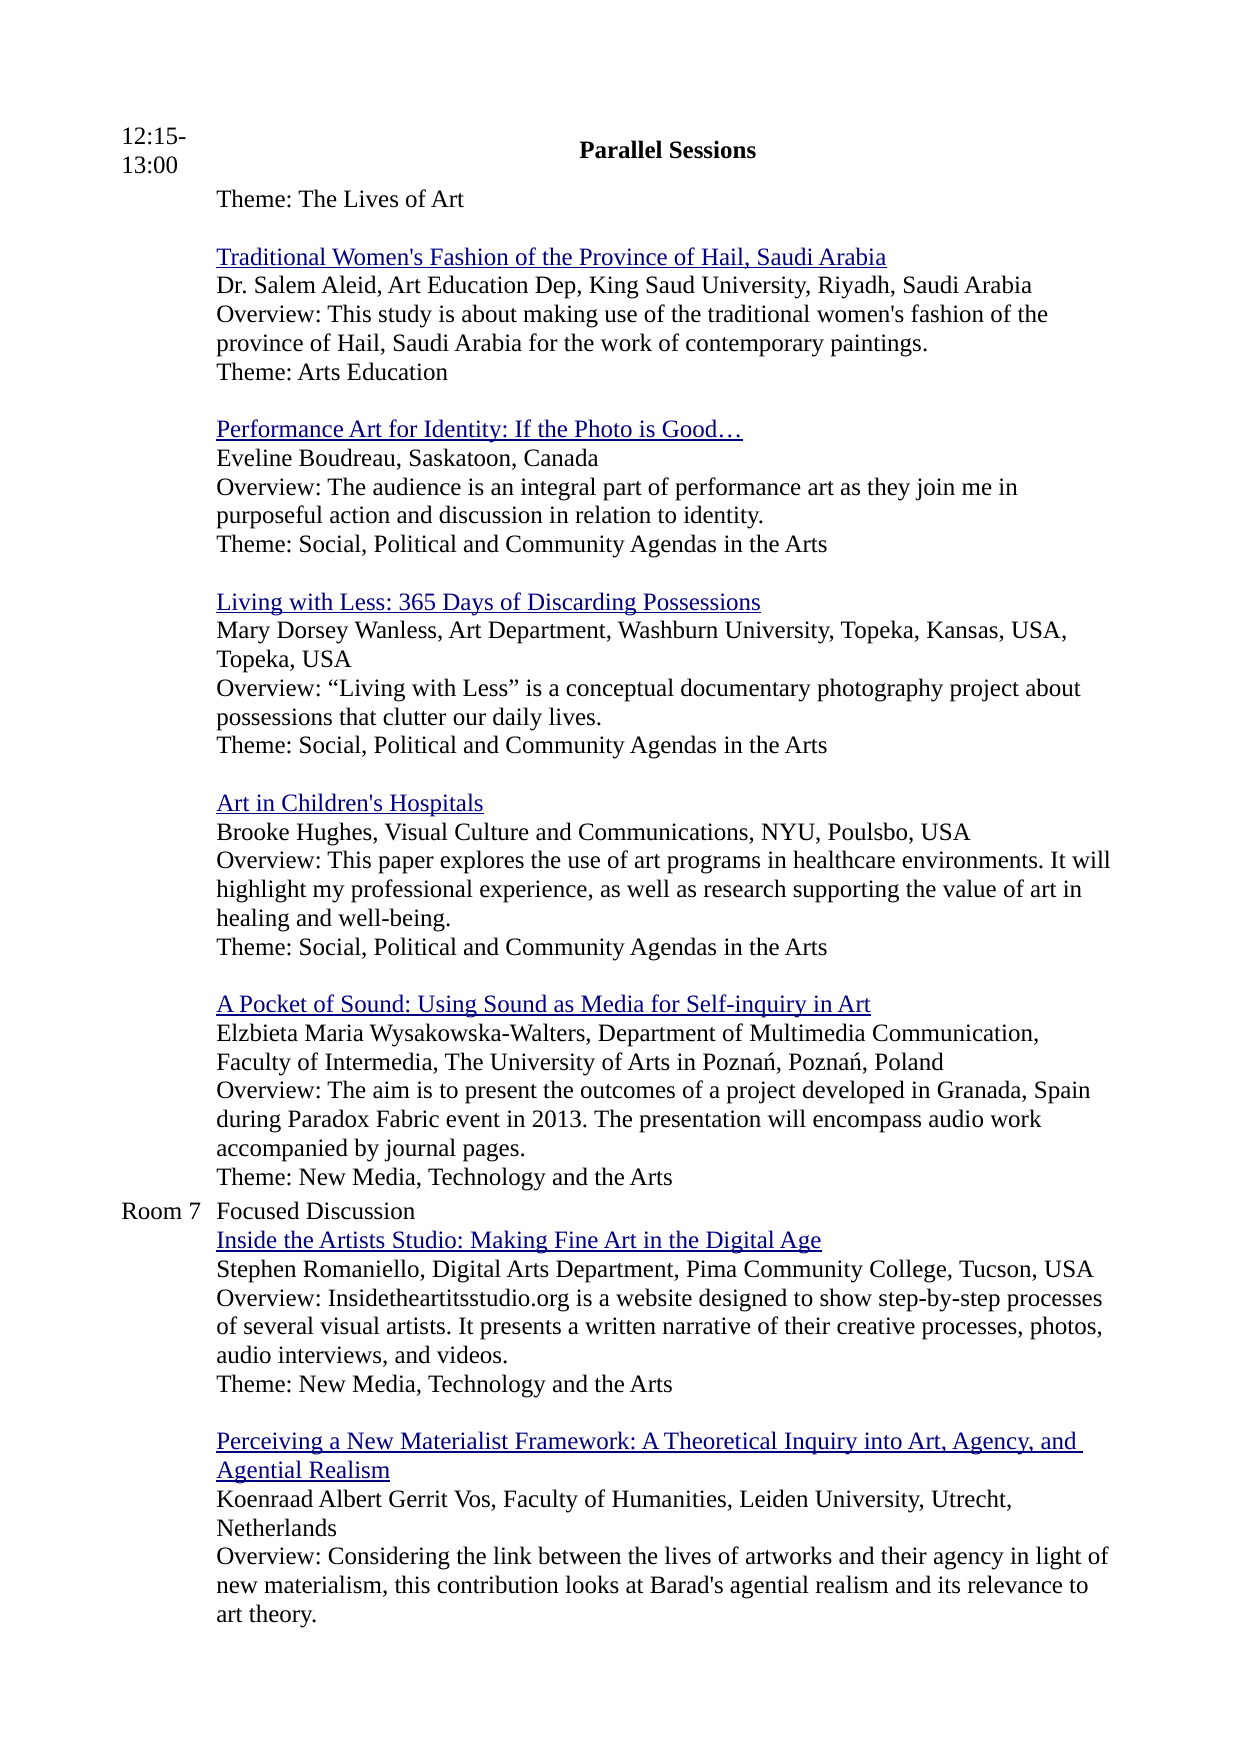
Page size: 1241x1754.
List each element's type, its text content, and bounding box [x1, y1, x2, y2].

table_header Parallel Sessions [213, 118, 1122, 181]
table_cell [118, 181, 213, 1193]
table_cell Focused Discussion Inside the Artists Studio: Making Fine Art in the Digital Age Stephen Romaniello, Digital Arts Department, Pima Community College, Tucson, USA Overview: Insidetheartitsstudio.org is a website designed to show step-by-step processes of several visual artists. It presents a written narrative of their creative processes, photos, audio interviews, and videos. Theme: New Media, Technology and the Arts Perceiving a New Materialist Framework: A Theoretical Inquiry into Art, Agency, and Agential Realism Koenraad Albert Gerrit Vos, Faculty of Humanities, Leiden University, Utrecht, Netherlands Overview: Considering the link between the lives of artworks and their agency in light of new materialism, this contribution looks at Barad's agential realism and its relevance to art theory. [213, 1194, 1122, 1631]
table_cell Theme: The Lives of Art Traditional Women's Fashion of the Province of Hail, Saudi Arabia Dr. Salem Aleid, Art Education Dep, King Saud University, Riyadh, Saudi Arabia Overview: This study is about making use of the traditional women's fashion of the province of Hail, Saudi Arabia for the work of contemporary paintings. Theme: Arts Education Performance Art for Identity: If the Photo is Good… Eveline Boudreau, Saskatoon, Canada Overview: The audience is an integral part of performance art as they join me in purposeful action and discussion in relation to identity. Theme: Social, Political and Community Agendas in the Arts Living with Less: 365 Days of Discarding Possessions Mary Dorsey Wanless, Art Department, Washburn University, Topeka, Kansas, USA, Topeka, USA Overview: “Living with Less” is a conceptual documentary photography project about possessions that clutter our daily lives. Theme: Social, Political and Community Agendas in the Arts Art in Children's Hospitals Brooke Hughes, Visual Culture and Communications, NYU, Poulsbo, USA Overview: This paper explores the use of art programs in healthcare environments. It will highlight my professional experience, as well as research supporting the value of art in healing and well-being. Theme: Social, Political and Community Agendas in the Arts A Pocket of Sound: Using Sound as Media for Self-inquiry in Art Elzbieta Maria Wysakowska-Walters, Department of Multimedia Communication, Faculty of Intermedia, The University of Arts in Poznań, Poznań, Poland Overview: The aim is to present the outcomes of a project developed in Granada, Spain during Paradox Fabric event in 2013. The presentation will encompass audio work accompanied by journal pages. Theme: New Media, Technology and the Arts [213, 181, 1122, 1193]
table_cell Room 7 [118, 1194, 213, 1631]
table_header 12:15-13:00 [118, 118, 213, 181]
